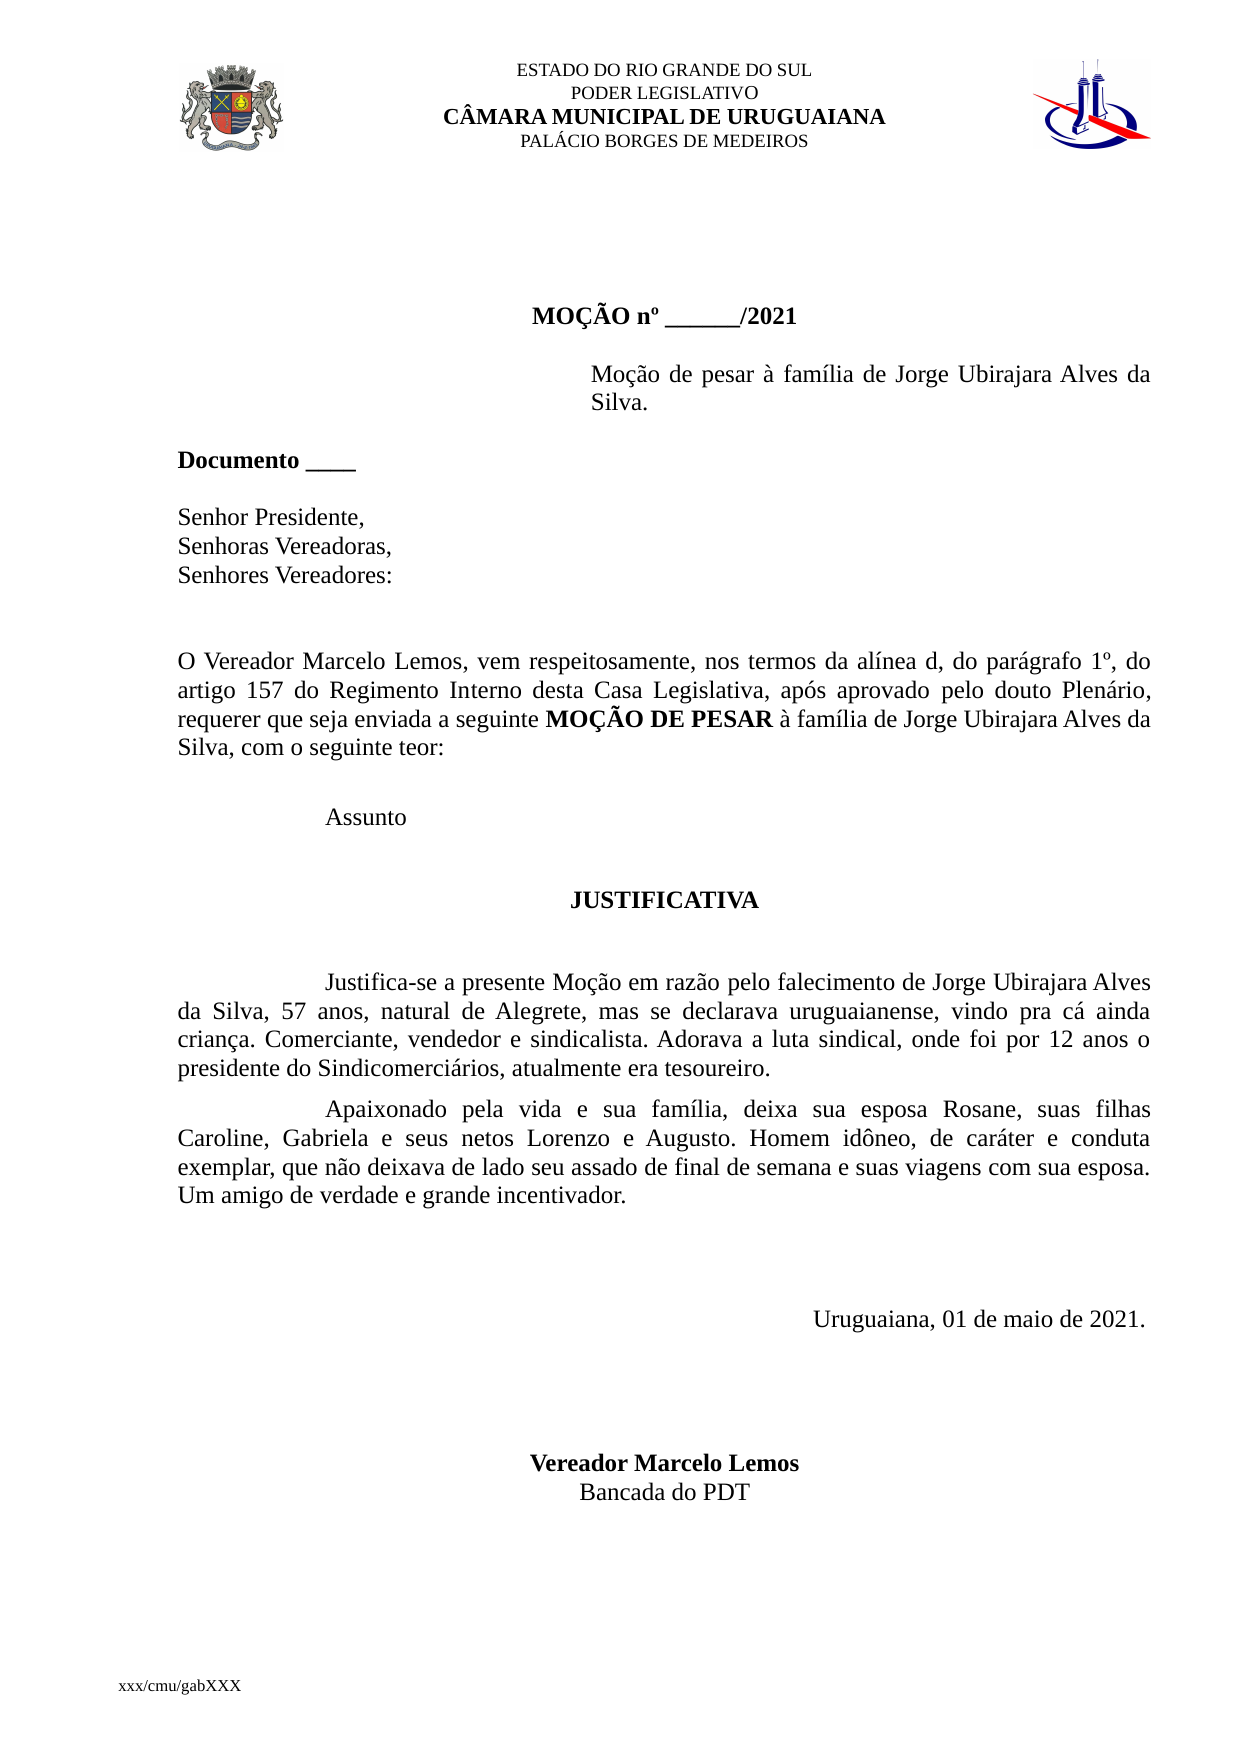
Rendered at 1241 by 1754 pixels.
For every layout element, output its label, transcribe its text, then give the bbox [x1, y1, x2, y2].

text JUSTIFICATIVA [177, 885, 1152, 913]
text Bancada do PDT [177, 1477, 1152, 1505]
text Uruguaiana, 01 de maio de 2021. [177, 1304, 1152, 1333]
text O Vereador Marcelo Lemos, vem respeitosamente, nos termos da alínea d, do parágrafo 1º, do artigo 157 do Regimento Interno desta Casa Legislativa, após aprovado pelo douto Plenário, requerer que seja enviada a seguinte MOÇÃO de Pesar à família de Jorge Ubirajara Alves da Silva, com o seguinte teor: [177, 646, 1152, 761]
text Moção de pesar à família de Jorge Ubirajara Alves da Silva. [591, 359, 1152, 416]
picture [1032, 59, 1151, 149]
text Apaixonado pela vida e sua família, deixa sua esposa Rosane, suas filhas Caroline, Gabriela e seus netos Lorenzo e Augusto. Homem idôneo, de caráter e conduta exemplar, que não deixava de lado seu assado de final de semana e suas viagens com sua esposa. Um amigo de verdade e grande incentivador. [177, 1094, 1152, 1209]
text Assunto [177, 802, 1152, 831]
text Documento ____ [177, 445, 1152, 474]
text Justifica-se a presente Moção em razão pelo falecimento de Jorge Ubirajara Alves da Silva, 57 anos, natural de Alegrete, mas se declarava uruguaianense, vindo pra cá ainda criança. Comerciante, vendedor e sindicalista. Adorava a luta sindical, onde foi por 12 anos o presidente do Sindicomerciários, atualmente era tesoureiro. [177, 967, 1152, 1082]
text Senhoras Vereadoras, [177, 531, 1152, 560]
text Senhores Vereadores: [177, 560, 1152, 589]
text Senhor Presidente, [177, 502, 1152, 531]
picture [179, 63, 285, 152]
text MOÇÃO nº ______/2021 [177, 301, 1152, 330]
text Vereador Marcelo Lemos [177, 1448, 1152, 1477]
